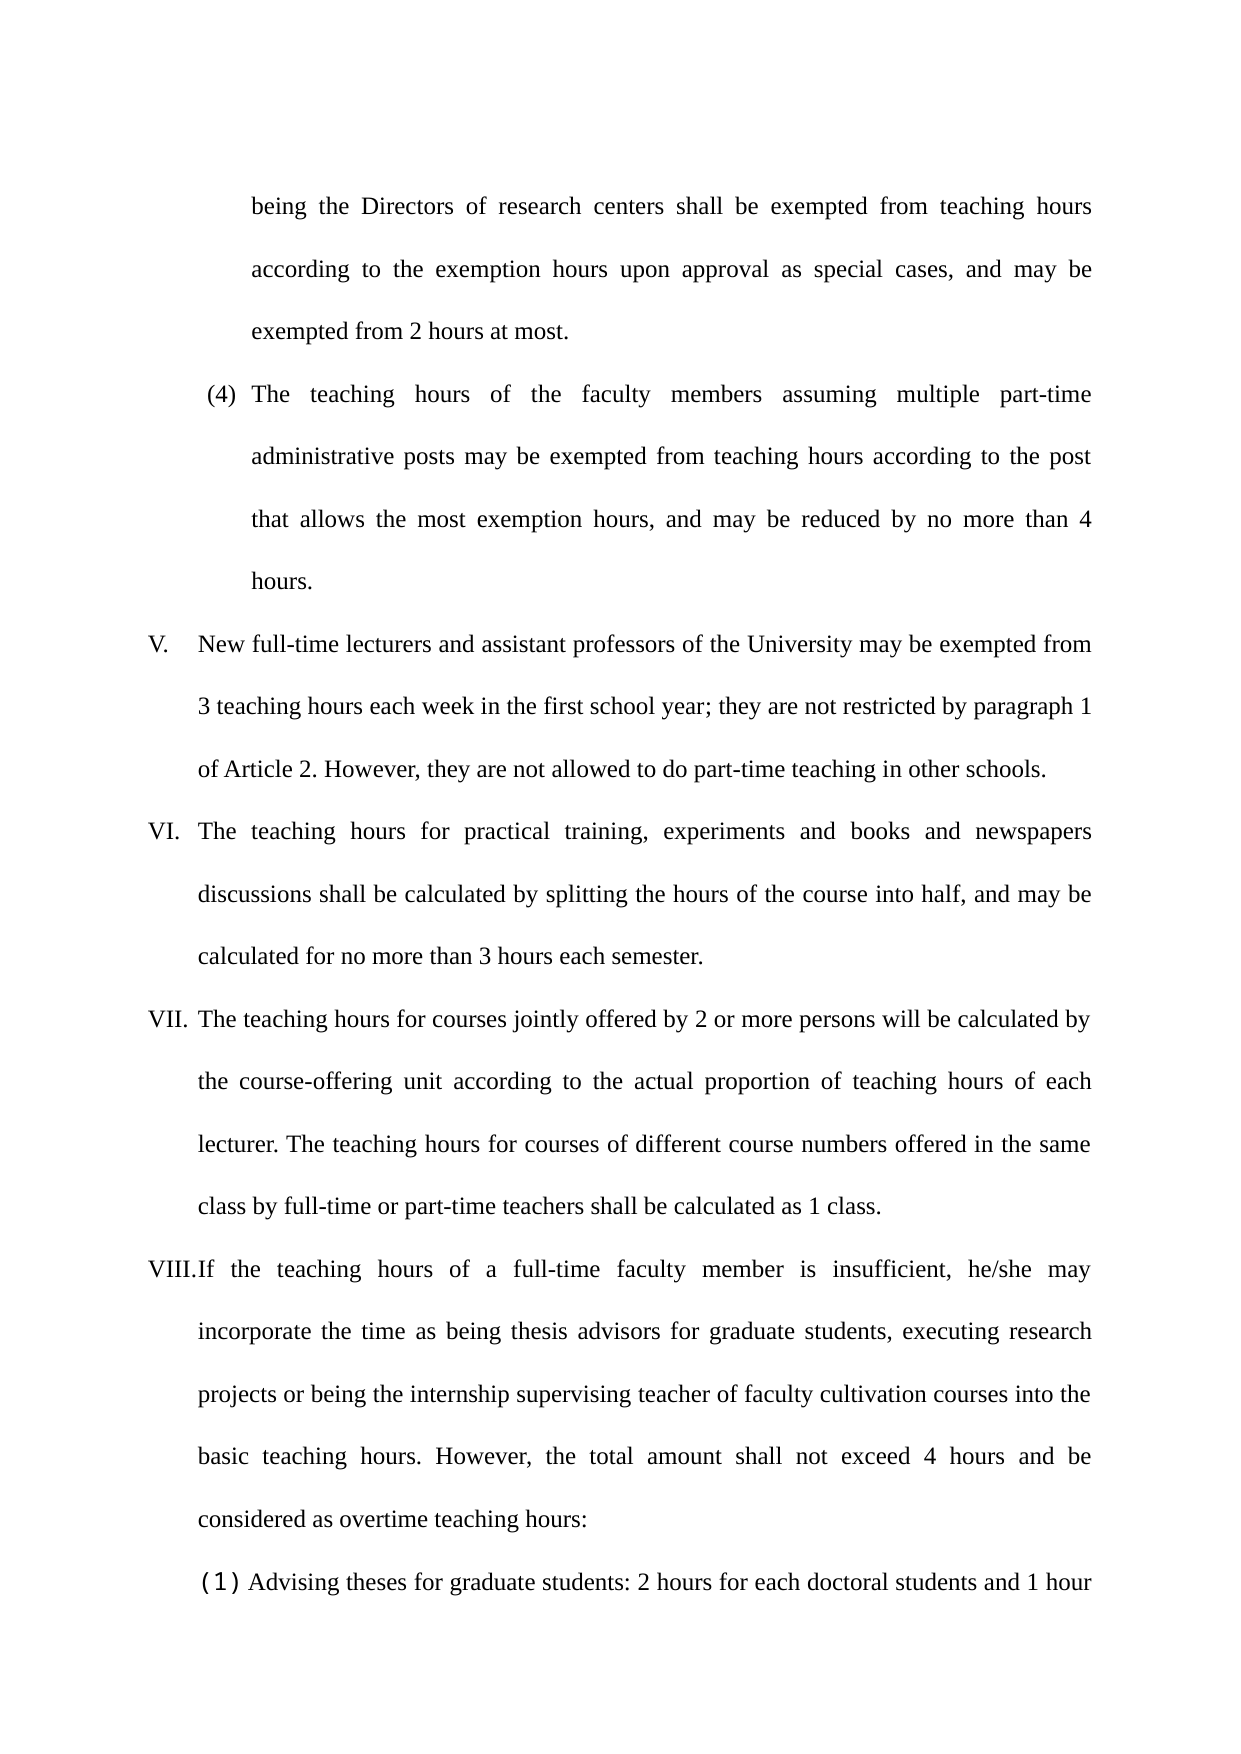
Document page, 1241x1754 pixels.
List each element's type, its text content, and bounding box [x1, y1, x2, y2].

list being the Directors of research centers shall be exempted from teaching hours according to the exemption hours upon approval as special cases, and may be exempted from 2 hours at most. [207, 164, 1092, 352]
list The teaching hours for courses jointly offered by 2 or more persons will be calculated by the course-offering unit according to the actual proportion of teaching hours of each lecturer. The teaching hours for courses of different course numbers offered in the same class by full-time or part-time teachers shall be calculated as 1 class. [148, 977, 1092, 1227]
list Advising theses for graduate students: 2 hours for each doctoral students and 1 hour [198, 1539, 1092, 1602]
list If the teaching hours of a full-time faculty member is insufficient, he/she may incorporate the time as being thesis advisors for graduate students, executing research projects or being the internship supervising teacher of faculty cultivation courses into the basic teaching hours. However, the total amount shall not exceed 4 hours and be considered as overtime teaching hours: [148, 1227, 1092, 1539]
list The teaching hours for practical training, experiments and books and newspapers discussions shall be calculated by splitting the hours of the course into half, and may be calculated for no more than 3 hours each semester. [148, 789, 1092, 977]
list The teaching hours of the faculty members assuming multiple part-time administrative posts may be exempted from teaching hours according to the post that allows the most exemption hours, and may be reduced by no more than 4 hours. [207, 352, 1092, 602]
list New full-time lecturers and assistant professors of the University may be exempted from 3 teaching hours each week in the first school year; they are not restricted by paragraph 1 of Article 2. However, they are not allowed to do part-time teaching in other schools. [148, 602, 1092, 789]
